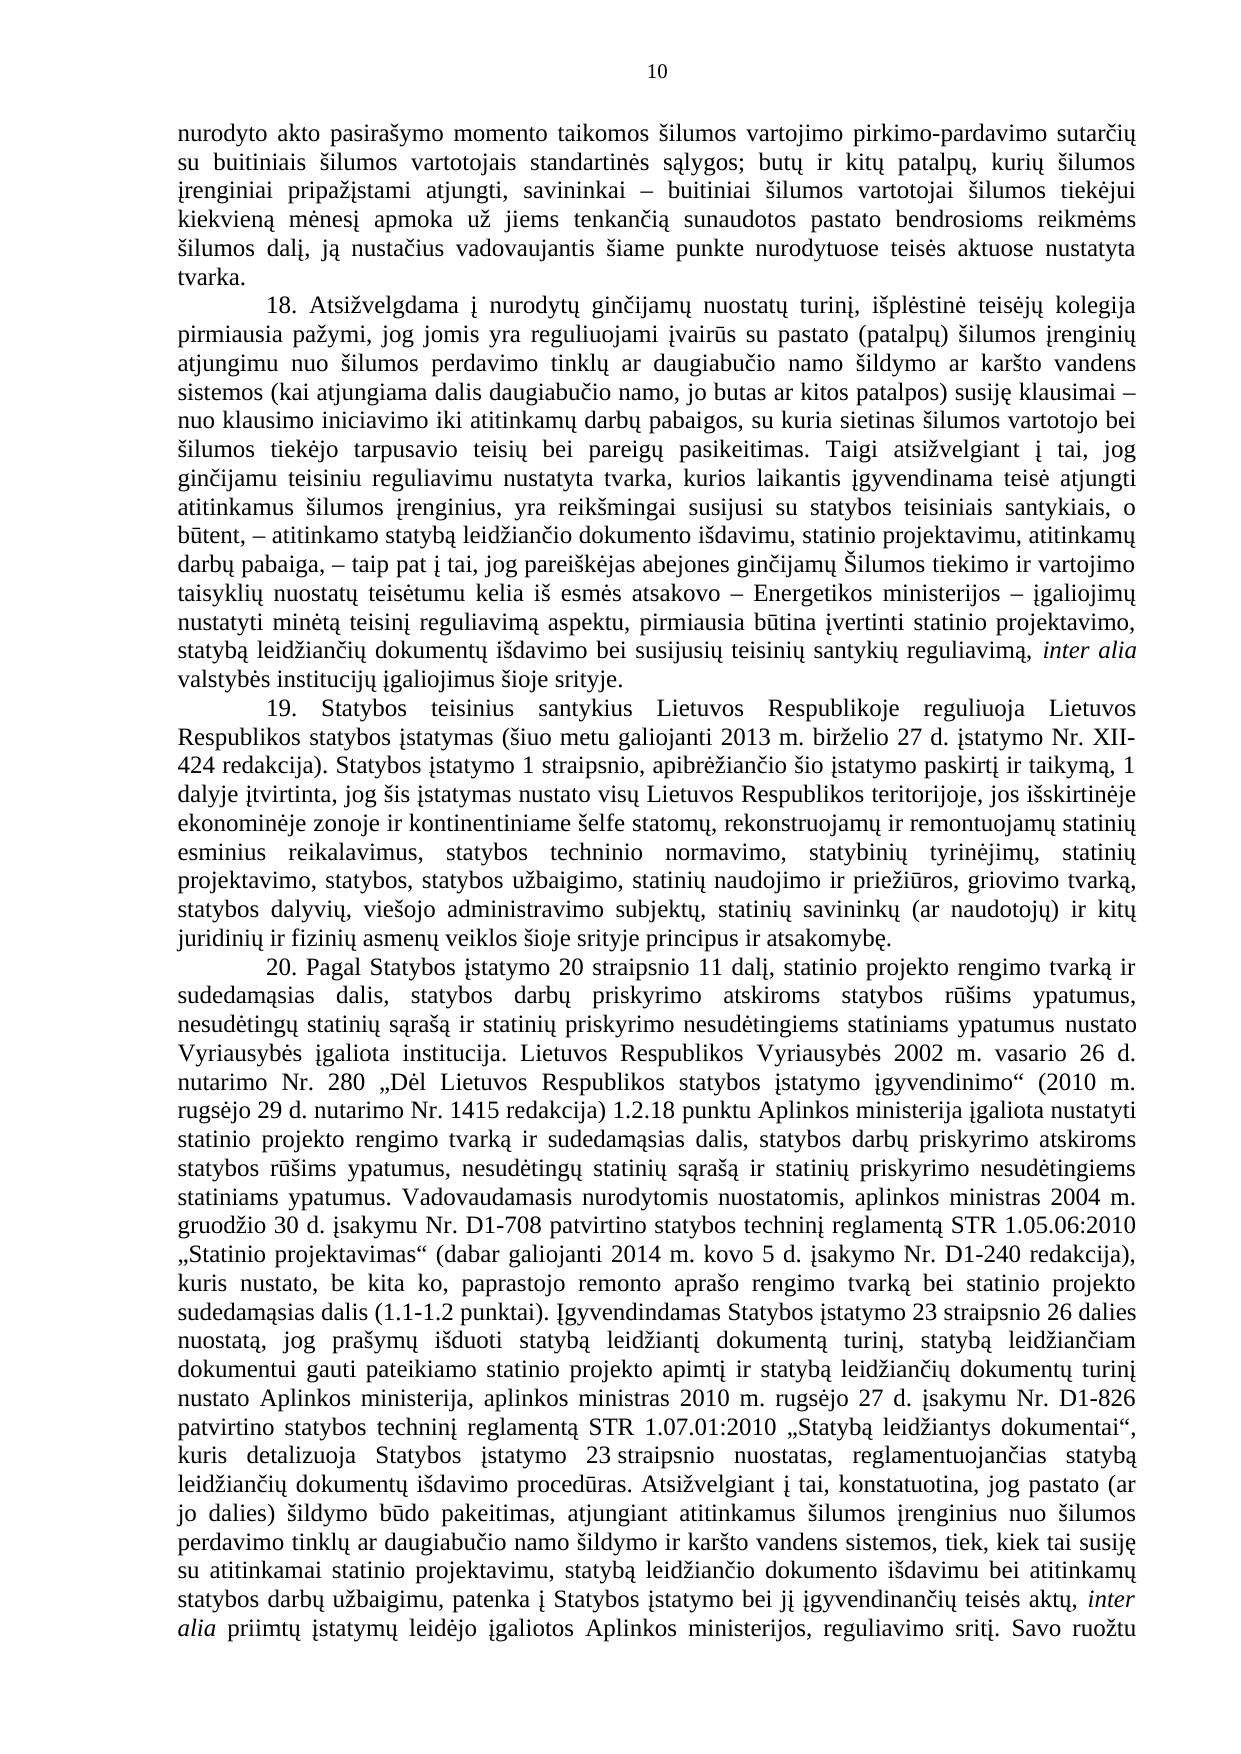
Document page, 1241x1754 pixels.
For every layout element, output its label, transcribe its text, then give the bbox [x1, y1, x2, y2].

text 19. Statybos teisinius santykius Lietuvos Respublikoje reguliuoja Lietuvos Respublikos statybos įstatymas (šiuo metu galiojanti 2013 m. birželio 27 d. įstatymo Nr. XII-424 redakcija). Statybos įstatymo 1 straipsnio, apibrėžiančio šio įstatymo paskirtį ir taikymą, 1 dalyje įtvirtinta, jog šis įstatymas nustato visų Lietuvos Respublikos teritorijoje, jos išskirtinėje ekonominėje zonoje ir kontinentiniame šelfe statomų, rekonstruojamų ir remontuojamų statinių esminius reikalavimus, statybos techninio normavimo, statybinių tyrinėjimų, statinių projektavimo, statybos, statybos užbaigimo, statinių naudojimo ir priežiūros, griovimo tvarką, statybos dalyvių, viešojo administravimo subjektų, statinių savininkų (ar naudotojų) ir kitų juridinių ir fizinių asmenų veiklos šioje srityje principus ir atsakomybę. [177, 693, 1137, 952]
text nurodyto akto pasirašymo momento taikomos šilumos vartojimo pirkimo-pardavimo sutarčių su buitiniais šilumos vartotojais standartinės sąlygos; butų ir kitų patalpų, kurių šilumos įrenginiai pripažįstami atjungti, savininkai – buitiniai šilumos vartotojai šilumos tiekėjui kiekvieną mėnesį apmoka už jiems tenkančią sunaudotos pastato bendrosioms reikmėms šilumos dalį, ją nustačius vadovaujantis šiame punkte nurodytuose teisės aktuose nustatyta tvarka. [177, 118, 1137, 291]
text 18. Atsižvelgdama į nurodytų ginčijamų nuostatų turinį, išplėstinė teisėjų kolegija pirmiausia pažymi, jog jomis yra reguliuojami įvairūs su pastato (patalpų) šilumos įrenginių atjungimu nuo šilumos perdavimo tinklų ar daugiabučio namo šildymo ar karšto vandens sistemos (kai atjungiama dalis daugiabučio namo, jo butas ar kitos patalpos) susiję klausimai – nuo klausimo iniciavimo iki atitinkamų darbų pabaigos, su kuria sietinas šilumos vartotojo bei šilumos tiekėjo tarpusavio teisių bei pareigų pasikeitimas. Taigi atsižvelgiant į tai, jog ginčijamu teisiniu reguliavimu nustatyta tvarka, kurios laikantis įgyvendinama teisė atjungti atitinkamus šilumos įrenginius, yra reikšmingai susijusi su statybos teisiniais santykiais, o būtent, – atitinkamo statybą leidžiančio dokumento išdavimu, statinio projektavimu, atitinkamų darbų pabaiga, – taip pat į tai, jog pareiškėjas abejones ginčijamų Šilumos tiekimo ir vartojimo taisyklių nuostatų teisėtumu kelia iš esmės atsakovo – Energetikos ministerijos – įgaliojimų nustatyti minėtą teisinį reguliavimą aspektu, pirmiausia būtina įvertinti statinio projektavimo, statybą leidžiančių dokumentų išdavimo bei susijusių teisinių santykių reguliavimą, inter alia valstybės institucijų įgaliojimus šioje srityje. [177, 291, 1137, 693]
text 20. Pagal Statybos įstatymo 20 straipsnio 11 dalį, statinio projekto rengimo tvarką ir sudedamąsias dalis, statybos darbų priskyrimo atskiroms statybos rūšims ypatumus, nesudėtingų statinių sąrašą ir statinių priskyrimo nesudėtingiems statiniams ypatumus nustato Vyriausybės įgaliota institucija. Lietuvos Respublikos Vyriausybės 2002 m. vasario 26 d. nutarimo Nr. 280 „Dėl Lietuvos Respublikos statybos įstatymo įgyvendinimo“ (2010 m. rugsėjo 29 d. nutarimo Nr. 1415 redakcija) 1.2.18 punktu Aplinkos ministerija įgaliota nustatyti statinio projekto rengimo tvarką ir sudedamąsias dalis, statybos darbų priskyrimo atskiroms statybos rūšims ypatumus, nesudėtingų statinių sąrašą ir statinių priskyrimo nesudėtingiems statiniams ypatumus. Vadovaudamasis nurodytomis nuostatomis, aplinkos ministras 2004 m. gruodžio 30 d. įsakymu Nr. D1-708 patvirtino statybos techninį reglamentą STR 1.05.06:2010 „Statinio projektavimas“ (dabar galiojanti 2014 m. kovo 5 d. įsakymo Nr. D1-240 redakcija), kuris nustato, be kita ko, paprastojo remonto aprašo rengimo tvarką bei statinio projekto sudedamąsias dalis (1.1-1.2 punktai). Įgyvendindamas Statybos įstatymo 23 straipsnio 26 dalies nuostatą, jog prašymų išduoti statybą leidžiantį dokumentą turinį, statybą leidžiančiam dokumentui gauti pateikiamo statinio projekto apimtį ir statybą leidžiančių dokumentų turinį nustato Aplinkos ministerija, aplinkos ministras 2010 m. rugsėjo 27 d. įsakymu Nr. D1-826 patvirtino statybos techninį reglamentą STR 1.07.01:2010 „Statybą leidžiantys dokumentai“, kuris detalizuoja Statybos įstatymo 23 straipsnio nuostatas, reglamentuojančias statybą leidžiančių dokumentų išdavimo procedūras. Atsižvelgiant į tai, konstatuotina, jog pastato (ar jo dalies) šildymo būdo pakeitimas, atjungiant atitinkamus šilumos įrenginius nuo šilumos perdavimo tinklų ar daugiabučio namo šildymo ir karšto vandens sistemos, tiek, kiek tai susiję su atitinkamai statinio projektavimu, statybą leidžiančio dokumento išdavimu bei atitinkamų statybos darbų užbaigimu, patenka į Statybos įstatymo bei jį įgyvendinančių teisės aktų, inter alia priimtų įstatymų leidėjo įgaliotos Aplinkos ministerijos, reguliavimo sritį. Savo ruožtu [177, 952, 1137, 1642]
